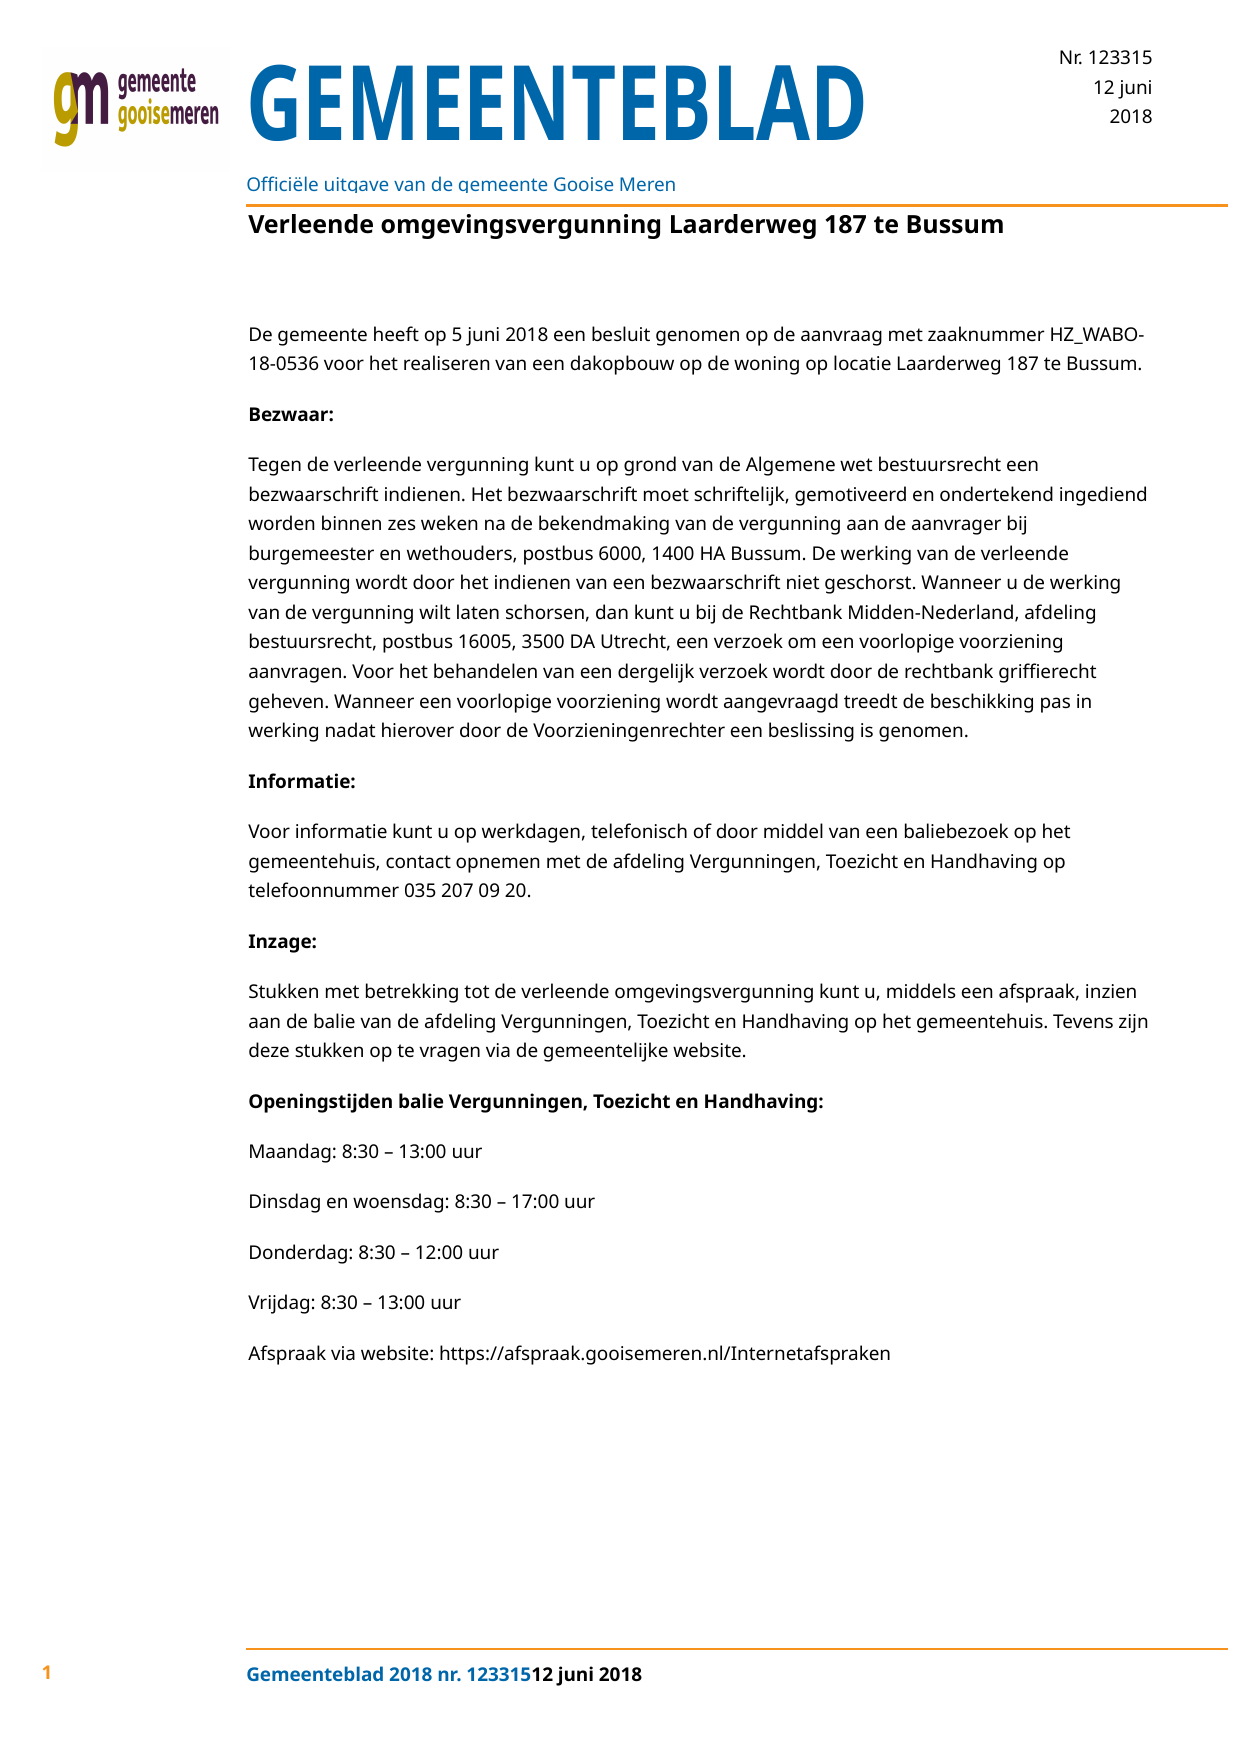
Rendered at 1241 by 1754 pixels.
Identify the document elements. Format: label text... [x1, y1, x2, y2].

text De gemeente heeft op 5 juni 2018 een besluit genomen op de aanvraag met zaaknummer HZ_WABO-18-0536 voor het realiseren van een dakopbouw op de woning op locatie Laarderweg 187 te Bussum. [248, 321, 1152, 376]
text Maandag: 8:30 – 13:00 uur [248, 1138, 1152, 1164]
text Bezwaar: [248, 401, 1152, 426]
text Inzage: [248, 928, 1152, 953]
text Donderdag: 8:30 – 12:00 uur [248, 1239, 1152, 1265]
text Voor informatie kunt u op werkdagen, telefonisch of door middel van een baliebezoek op het gemeentehuis, contact opnemen met de afdeling Vergunningen, Toezicht en Handhaving op telefoonnummer 035 207 09 20. [248, 818, 1152, 903]
text Afspraak via website: https://afspraak.gooisemeren.nl/Internetafspraken [248, 1340, 1152, 1366]
text Stukken met betrekking tot de verleende omgevingsvergunning kunt u, middels een afspraak, inzien aan de balie van de afdeling Vergunningen, Toezicht en Handhaving op het gemeentehuis. Tevens zijn deze stukken op te vragen via de gemeentelijke website. [248, 978, 1152, 1063]
text Vrijdag: 8:30 – 13:00 uur [248, 1289, 1152, 1315]
picture [41, 47, 231, 172]
text Verleende omgevingsvergunning Laarderweg 187 te Bussum [248, 207, 1152, 241]
text Informatie: [248, 768, 1152, 793]
text Dinsdag en woensdag: 8:30 – 17:00 uur [248, 1189, 1152, 1214]
text Openingstijden balie Vergunningen, Toezicht en Handhaving: [248, 1088, 1152, 1113]
text Tegen de verleende vergunning kunt u op grond van de Algemene wet bestuursrecht een bezwaarschrift indienen. Het bezwaarschrift moet schriftelijk, gemotiveerd en ondertekend ingediend worden binnen zes weken na de bekendmaking van de vergunning aan de aanvrager bij burgemeester en wethouders, postbus 6000, 1400 HA Bussum. De werking van de verleende vergunning wordt door het indienen van een bezwaarschrift niet geschorst. Wanneer u de werking van de vergunning wilt laten schorsen, dan kunt u bij de Rechtbank Midden-Nederland, afdeling bestuursrecht, postbus 16005, 3500 DA Utrecht, een verzoek om een voorlopige voorziening aanvragen. Voor het behandelen van een dergelijk verzoek wordt door de rechtbank griffierecht geheven. Wanneer een voorlopige voorziening wordt aangevraagd treedt de beschikking pas in werking nadat hierover door de Voorzieningenrechter een beslissing is genomen. [248, 451, 1152, 743]
